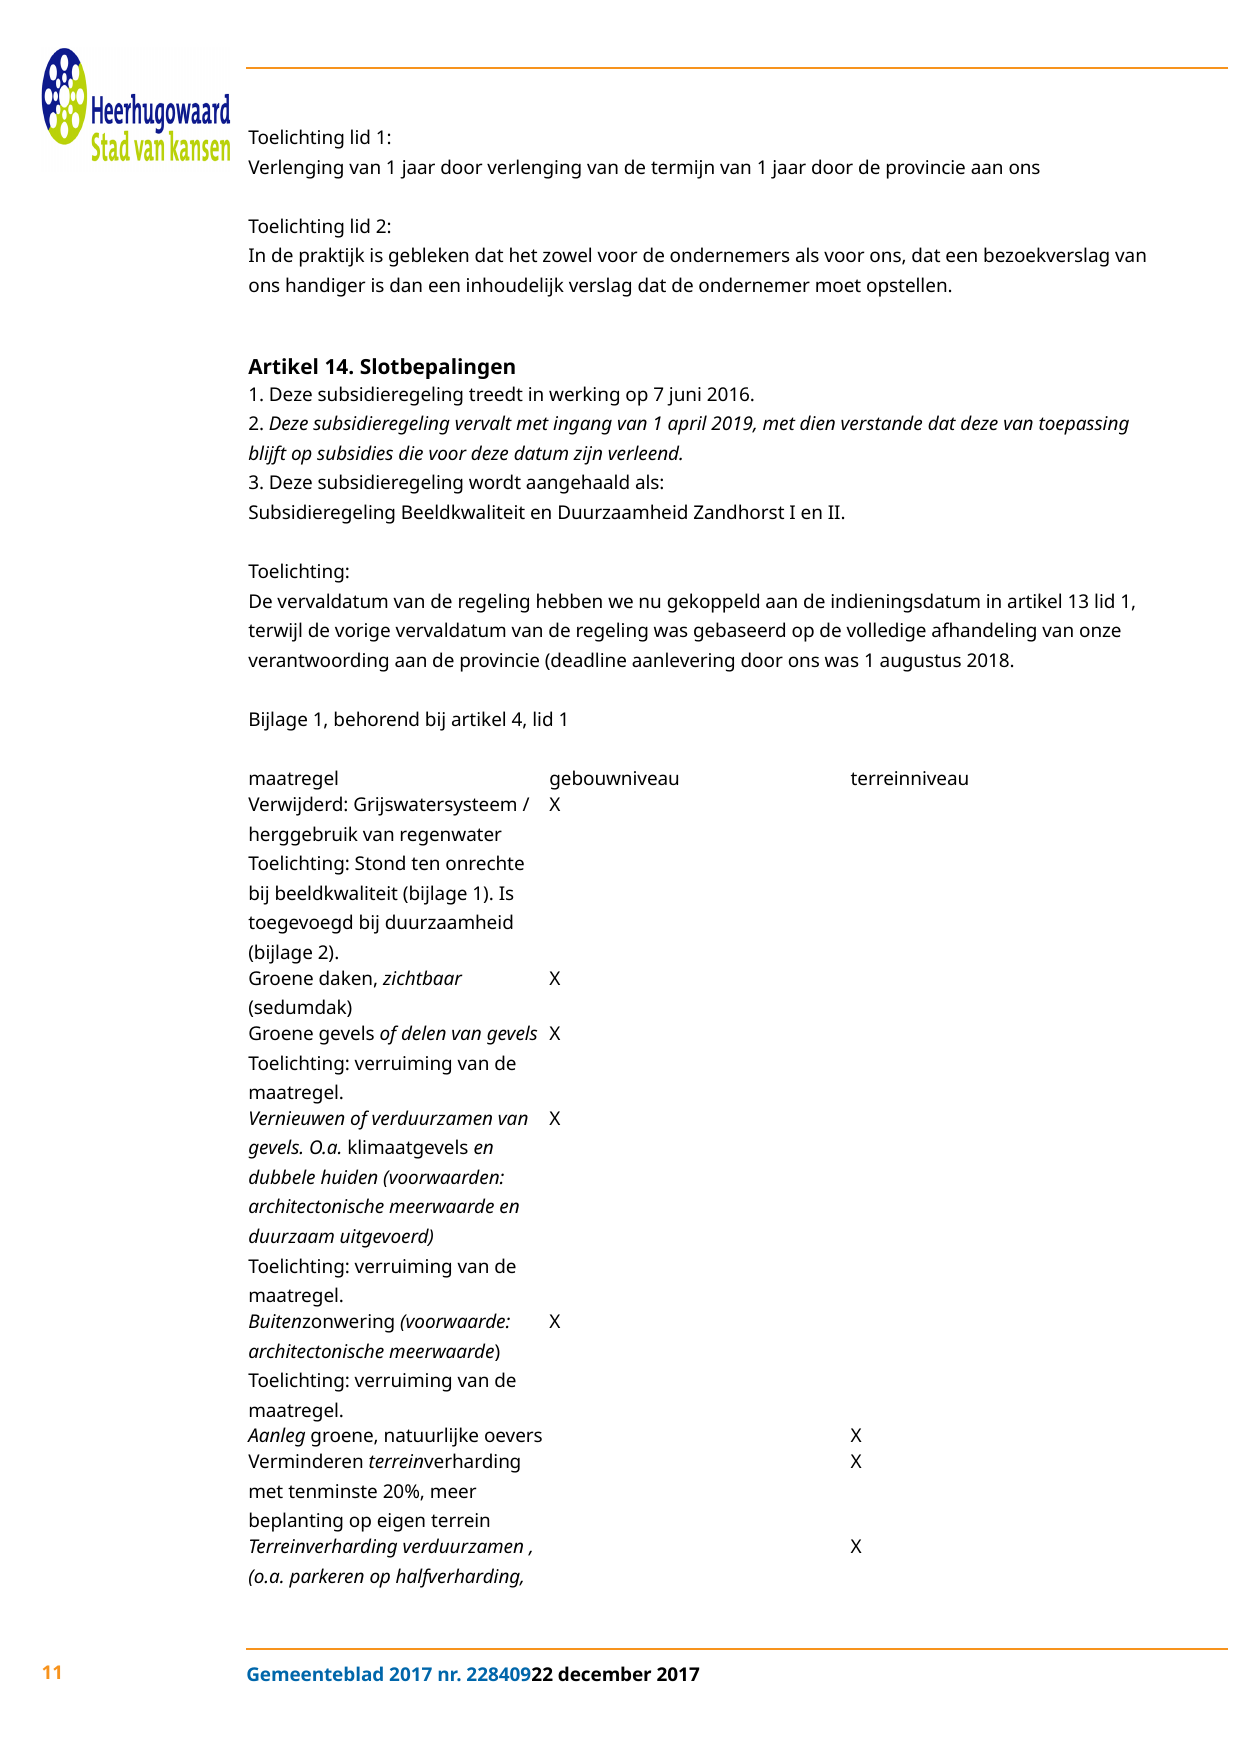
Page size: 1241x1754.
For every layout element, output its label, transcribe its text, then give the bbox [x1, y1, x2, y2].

table_cell Vernieuwen of verduurzamen van gevels. O.a. klimaatgevels en dubbele huiden (voorwaarden: architectonische meerwaarde en duurzaam uitgevoerd) Toelichting: verruiming van de maatregel. [248, 1105, 549, 1308]
table_cell [549, 1449, 850, 1533]
text De vervaldatum van de regeling hebben we nu gekoppeld aan de indieningsdatum in artikel 13 lid 1, terwijl de vorige vervaldatum van de regeling was gebaseerd op de volledige afhandeling van onze verantwoording aan de provincie (deadline aanlevering door ons was 1 augustus 2018. [248, 588, 1152, 673]
table_cell X [549, 1020, 850, 1105]
table_cell Terreinverharding verduurzamen , (o.a. parkeren op halfverharding, [248, 1533, 549, 1589]
table_header terreinniveau [850, 765, 1152, 791]
text Toelichting lid 1: [248, 124, 1152, 150]
text Bijlage 1, behorend bij artikel 4, lid 1 [248, 706, 1152, 732]
text 3. Deze subsidieregeling wordt aangehaald als: [248, 469, 1152, 495]
text Artikel 14. Slotbepalingen [248, 352, 1152, 381]
table_header gebouwniveau [549, 765, 850, 791]
table_cell [850, 965, 1152, 1020]
table_cell [850, 1105, 1152, 1308]
table_cell Buitenzonwering (voorwaarde: architectonische meerwaarde) Toelichting: verruiming van de maatregel. [248, 1308, 549, 1423]
picture [41, 47, 231, 172]
table_cell Verwijderd: Grijswatersysteem / herggebruik van regenwater Toelichting: Stond ten onrechte bij beeldkwaliteit (bijlage 1). Is toegevoegd bij duurzaamheid (bijlage 2). [248, 791, 549, 965]
text Toelichting: [248, 558, 1152, 584]
table_cell [850, 1020, 1152, 1105]
table_cell X [850, 1449, 1152, 1533]
table_cell [549, 1423, 850, 1448]
table_cell Groene gevels of delen van gevels Toelichting: verruiming van de maatregel. [248, 1020, 549, 1105]
text 2. Deze subsidieregeling vervalt met ingang van 1 april 2019, met dien verstande dat deze van toepassing blijft op subsidies die voor deze datum zijn verleend. [248, 410, 1152, 466]
table_cell Groene daken, zichtbaar (sedumdak) [248, 965, 549, 1020]
table_cell X [549, 1105, 850, 1308]
text Toelichting lid 2: [248, 213, 1152, 239]
table_cell X [549, 791, 850, 965]
table_cell [850, 791, 1152, 965]
table_cell X [549, 1308, 850, 1423]
table_cell Verminderen terreinverharding met tenminste 20%, meer beplanting op eigen terrein [248, 1449, 549, 1533]
text Subsidieregeling Beeldkwaliteit en Duurzaamheid Zandhorst I en II. [248, 499, 1152, 525]
table_cell [850, 1308, 1152, 1423]
table_cell X [549, 965, 850, 1020]
text In de praktijk is gebleken dat het zowel voor de ondernemers als voor ons, dat een bezoekverslag van ons handiger is dan een inhoudelijk verslag dat de ondernemer moet opstellen. [248, 243, 1152, 298]
table_cell [549, 1533, 850, 1589]
text Verlenging van 1 jaar door verlenging van de termijn van 1 jaar door de provincie aan ons [248, 154, 1152, 180]
table_cell Aanleg groene, natuurlijke oevers [248, 1423, 549, 1448]
table_header maatregel [248, 765, 549, 791]
text 1. Deze subsidieregeling treedt in werking op 7 juni 2016. [248, 381, 1152, 406]
table_cell X [850, 1533, 1152, 1589]
table_cell X [850, 1423, 1152, 1448]
